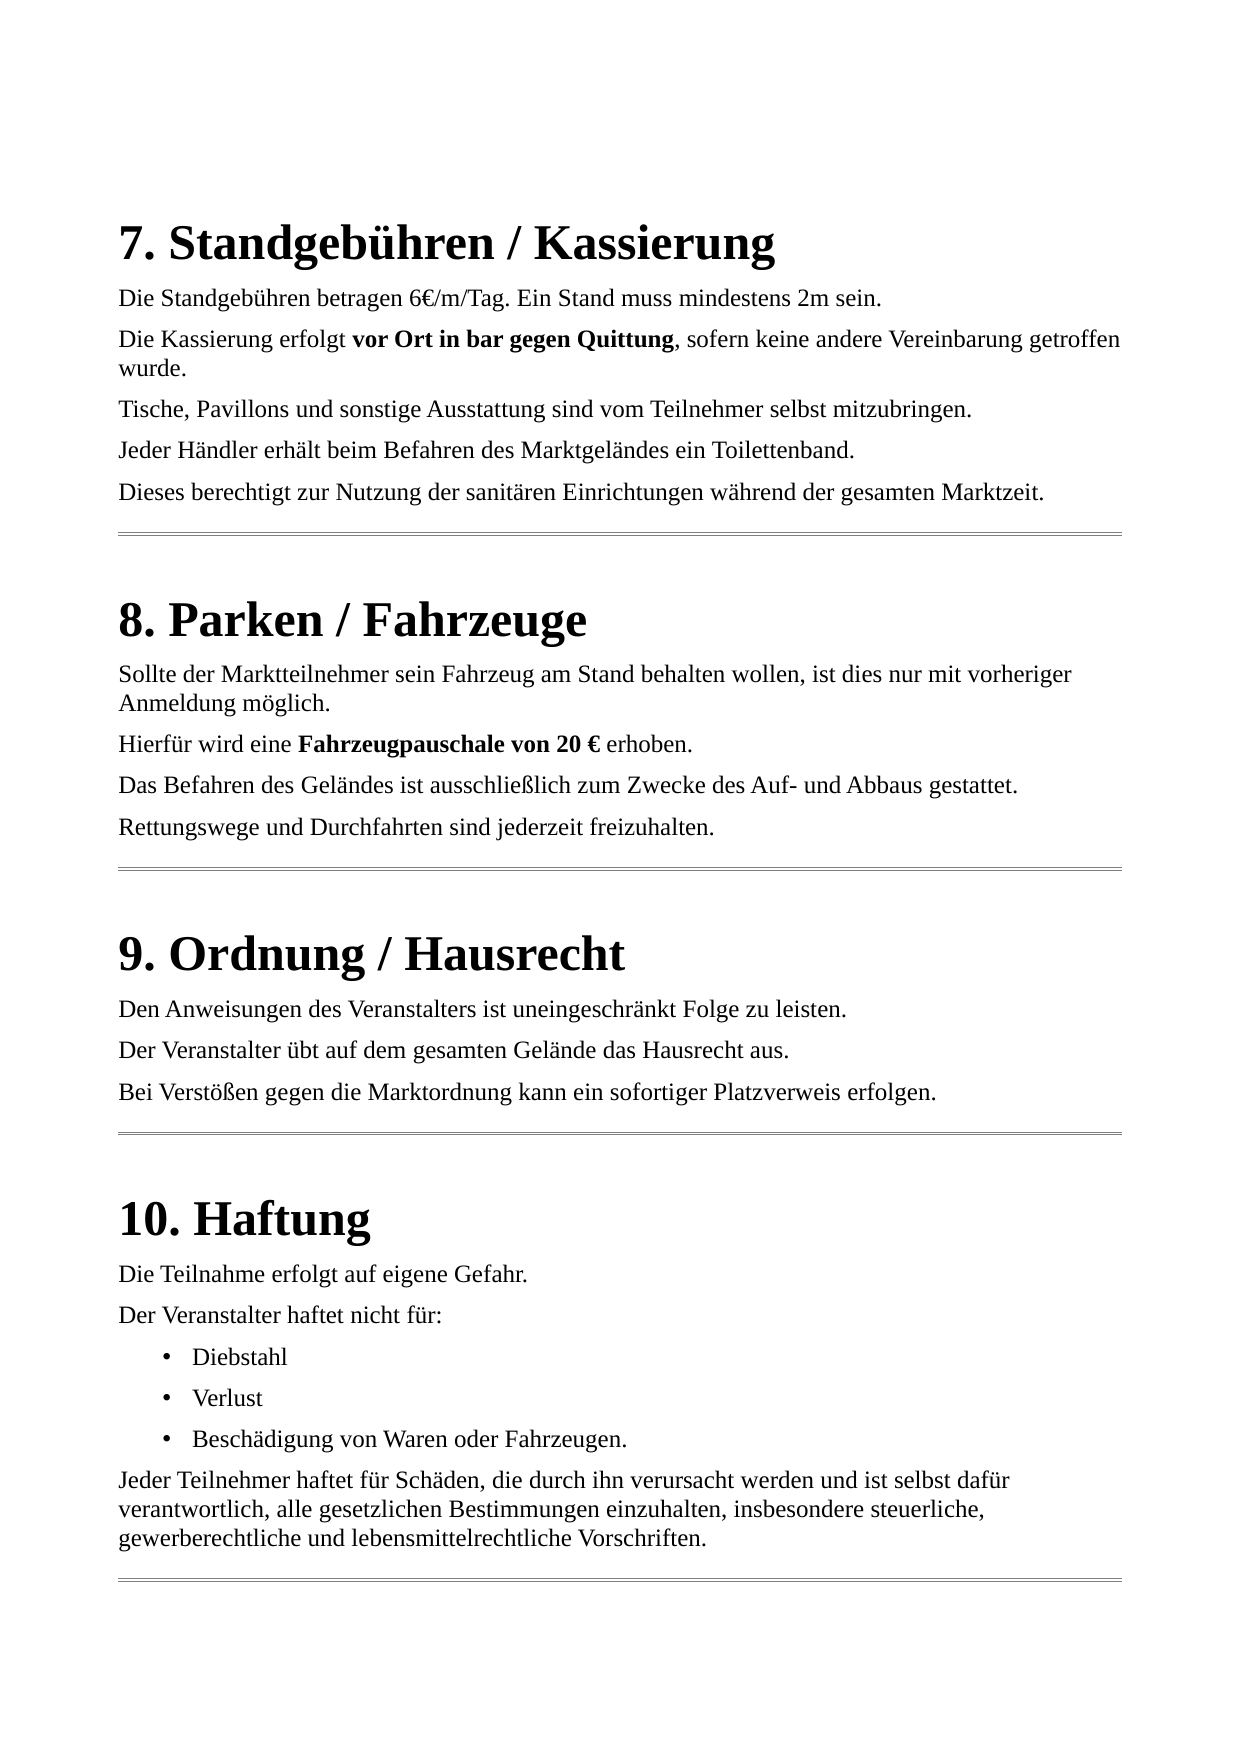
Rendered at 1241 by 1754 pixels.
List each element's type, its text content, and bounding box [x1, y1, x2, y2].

text Die Teilnahme erfolgt auf eigene Gefahr. [118, 1259, 1122, 1288]
text Jeder Händler erhält beim Befahren des Marktgeländes ein Toilettenband. [118, 436, 1122, 464]
text Tische, Pavillons und sonstige Ausstattung sind vom Teilnehmer selbst mitzubringen. [118, 394, 1122, 423]
text Rettungswege und Durchfahrten sind jederzeit freizuhalten. [118, 812, 1122, 841]
list Diebstahl [162, 1342, 1122, 1370]
list Verlust [162, 1383, 1122, 1412]
text Den Anweisungen des Veranstalters ist uneingeschränkt Folge zu leisten. [118, 994, 1122, 1023]
text Dieses berechtigt zur Nutzung der sanitären Einrichtungen während der gesamten Marktzeit. [118, 477, 1122, 506]
text Das Befahren des Geländes ist ausschließlich zum Zwecke des Auf- und Abbaus gestattet. [118, 771, 1122, 799]
text Bei Verstößen gegen die Marktordnung kann ein sofortiger Platzverweis erfolgen. [118, 1077, 1122, 1105]
text Hierfür wird eine Fahrzeugpauschale von 20 € erhoben. [118, 729, 1122, 758]
text Sollte der Marktteilnehmer sein Fahrzeug am Stand behalten wollen, ist dies nur mit vorheriger Anmeldung möglich. [118, 659, 1122, 717]
list Beschädigung von Waren oder Fahrzeugen. [162, 1424, 1122, 1453]
text Der Veranstalter haftet nicht für: [118, 1300, 1122, 1329]
subtitle 7. Standgebühren / Kassierung [118, 213, 1122, 271]
text Die Standgebühren betragen 6€/m/Tag. Ein Stand muss mindestens 2m sein. [118, 283, 1122, 312]
text Die Kassierung erfolgt vor Ort in bar gegen Quittung, sofern keine andere Vereinbarung getroffen wurde. [118, 324, 1122, 382]
subtitle 9. Ordnung / Hausrecht [118, 924, 1122, 982]
text Der Veranstalter übt auf dem gesamten Gelände das Hausrecht aus. [118, 1035, 1122, 1064]
subtitle 10. Haftung [118, 1189, 1122, 1247]
subtitle 8. Parken / Fahrzeuge [118, 589, 1122, 647]
text Jeder Teilnehmer haftet für Schäden, die durch ihn verursacht werden und ist selbst dafür verantwortlich, alle gesetzlichen Bestimmungen einzuhalten, insbesondere steuerliche, gewerberechtliche und lebensmittelrechtliche Vorschriften. [118, 1465, 1122, 1552]
